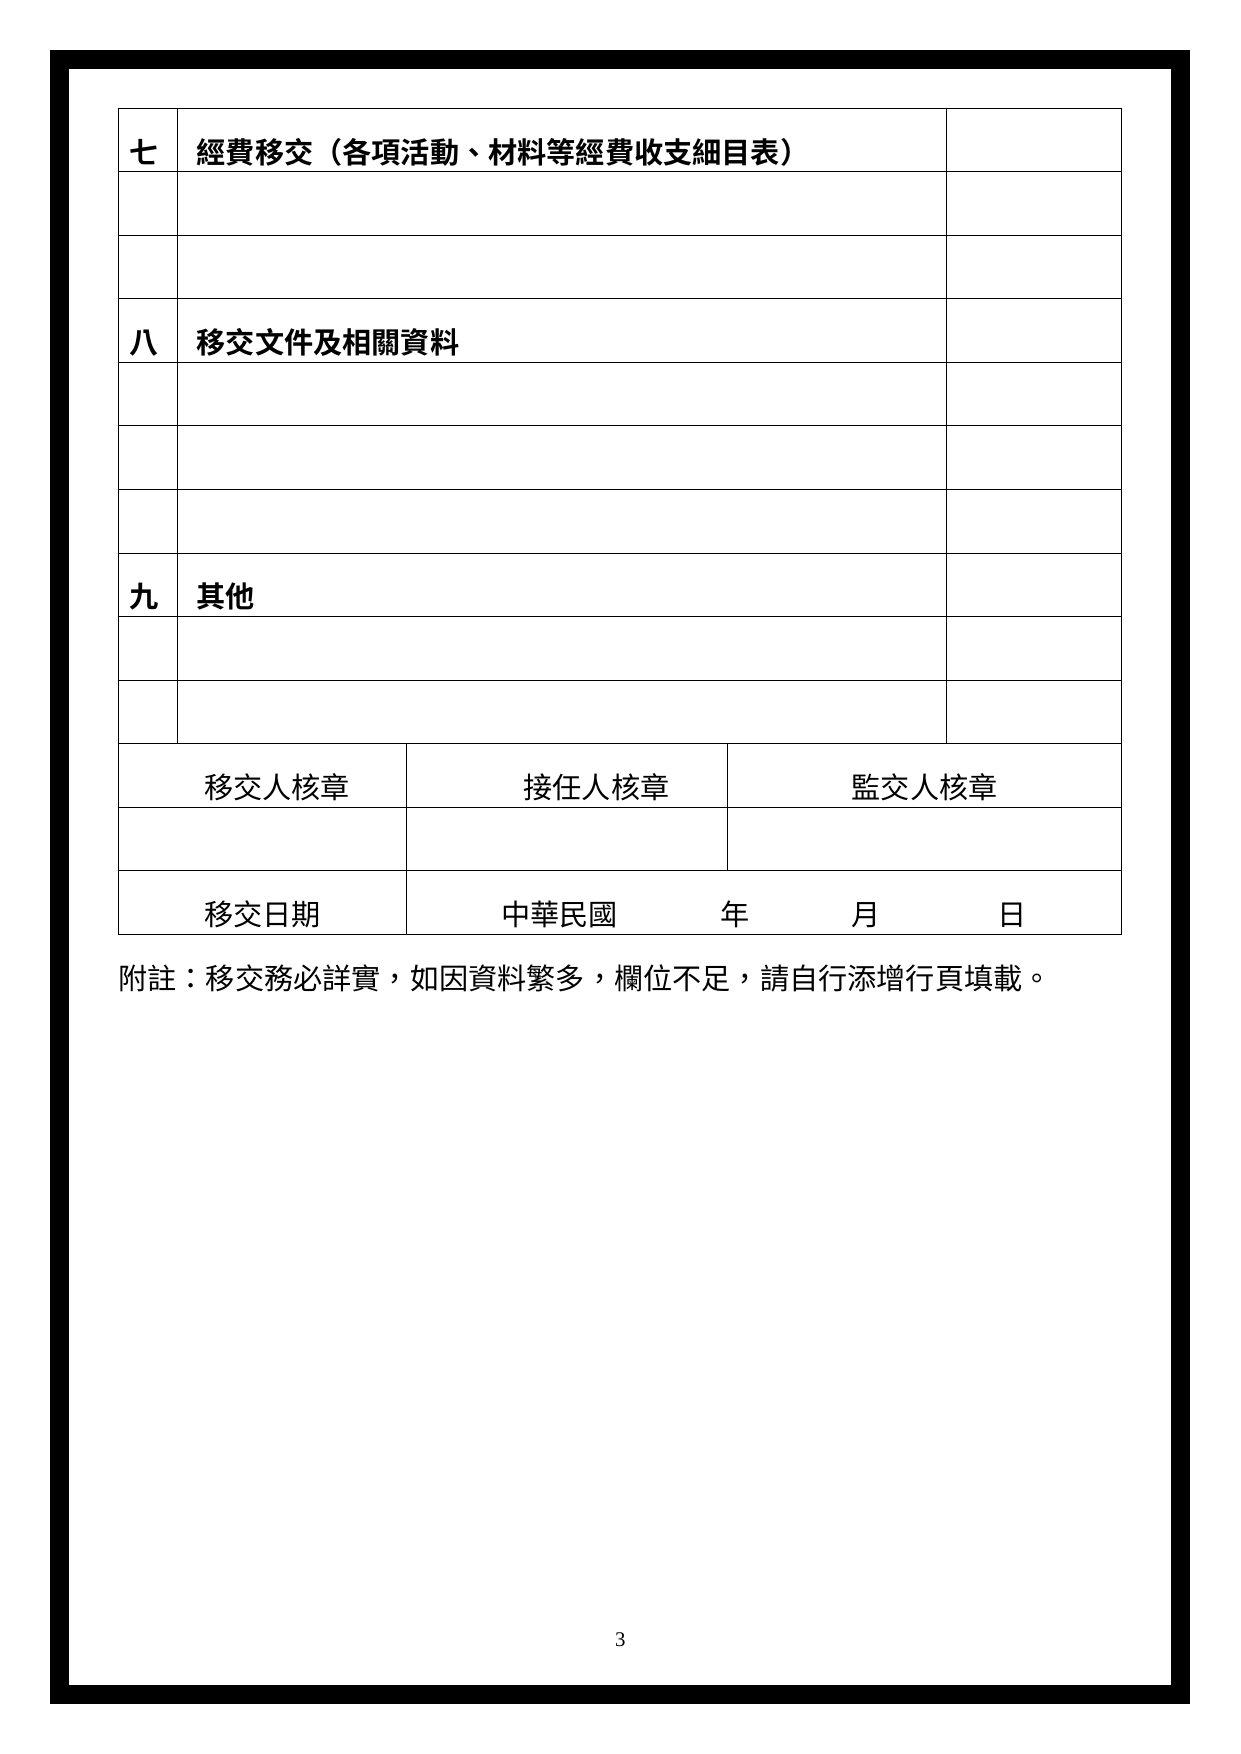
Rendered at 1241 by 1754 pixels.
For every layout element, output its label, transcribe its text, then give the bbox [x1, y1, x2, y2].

table_cell [947, 172, 1121, 235]
table_cell [947, 554, 1121, 616]
table_cell [728, 808, 1121, 870]
table_cell 經費移交（各項活動、材料等經費收支細目表） [178, 109, 946, 171]
table_cell [947, 426, 1121, 489]
table_cell [178, 172, 946, 235]
table_cell [178, 236, 946, 298]
table_cell 八 [119, 299, 177, 362]
table_cell 九 [119, 554, 177, 616]
table_cell [947, 363, 1121, 425]
table_cell [947, 299, 1121, 362]
table_cell 移交文件及相關資料 [178, 299, 946, 362]
table_cell [178, 426, 946, 489]
table_cell [178, 363, 946, 425]
table_cell [178, 617, 946, 679]
table_cell [119, 172, 177, 235]
table_cell [947, 681, 1121, 743]
table_cell [119, 808, 406, 870]
table_cell [947, 236, 1121, 298]
table_cell 中華民國 年 月 日 [407, 871, 1121, 934]
table_cell [119, 426, 177, 489]
table_cell [407, 808, 727, 870]
table_cell [947, 617, 1121, 679]
table_cell 移交日期 [119, 871, 406, 934]
table_cell [119, 617, 177, 679]
table_cell 接任人核章 [407, 744, 727, 807]
table_cell 其他 [178, 554, 946, 616]
table_cell [119, 681, 177, 743]
table_cell [178, 490, 946, 552]
table_cell 七 [119, 109, 177, 171]
table_cell [119, 490, 177, 552]
table_cell [119, 236, 177, 298]
text 附註：移交務必詳實，如因資料繁多，欄位不足，請自行添增行頁填載。 [118, 935, 1122, 997]
table_cell [947, 490, 1121, 552]
table_cell [119, 363, 177, 425]
table_cell [178, 681, 946, 743]
table_cell 移交人核章 [119, 744, 406, 807]
table_cell [947, 109, 1121, 171]
table_cell 監交人核章 [728, 744, 1121, 807]
